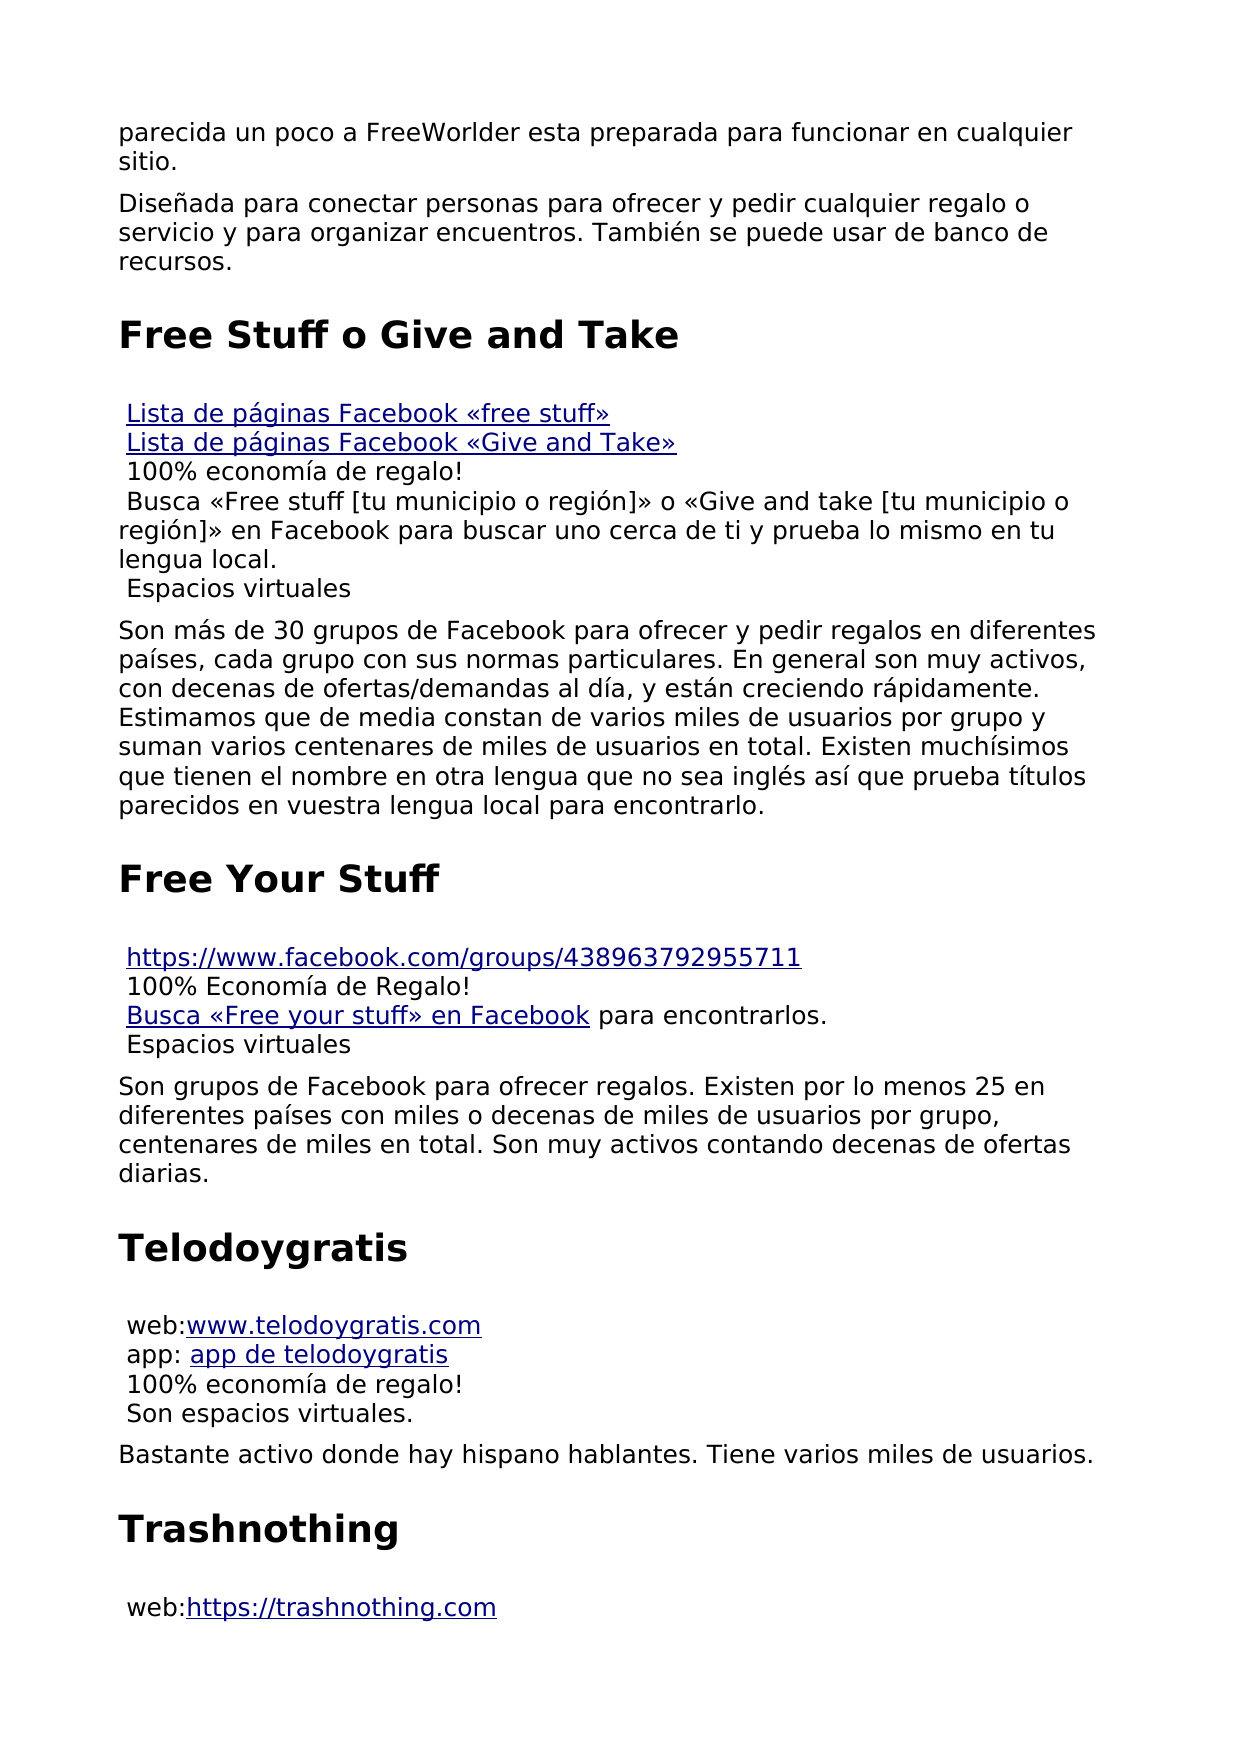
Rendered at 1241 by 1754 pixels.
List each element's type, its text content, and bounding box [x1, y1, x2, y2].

subtitle Trashnothing [118, 1507, 1122, 1551]
text https://www.facebook.com/groups/438963792955711 100% Economía de Regalo! Busca «Free your stuff» en Facebook para encontrarlos. Espacios virtuales [118, 914, 1122, 1059]
text Diseñada para conectar personas para ofrecer y pedir cualquier regalo o servicio y para organizar encuentros. También se puede usar de banco de recursos. [118, 189, 1122, 276]
text Bastante activo donde hay hispano hablantes. Tiene varios miles de usuarios. [118, 1441, 1122, 1470]
text Son grupos de Facebook para ofrecer regalos. Existen por lo menos 25 en diferentes países con miles o decenas de miles de usuarios por grupo, centenares de miles en total. Son muy activos contando decenas de ofertas diarias. [118, 1072, 1122, 1189]
subtitle Free Your Stuff [118, 858, 1122, 901]
text Lista de páginas Facebook «free stuff» Lista de páginas Facebook «Give and Take» 100% economía de regalo! Busca «Free stuff [tu municipio o región]» o «Give and take [tu municipio o región]» en Facebook para buscar uno cerca de ti y prueba lo mismo en tu lengua local. Espacios virtuales [118, 370, 1122, 603]
text web:www.telodoygratis.com app: app de telodoygratis 100% economía de regalo! Son espacios virtuales. [118, 1282, 1122, 1428]
subtitle Telodoygratis [118, 1226, 1122, 1270]
text Son más de 30 grupos de Facebook para ofrecer y pedir regalos en diferentes países, cada grupo con sus normas particulares. En general son muy activos, con decenas de ofertas/demandas al día, y están creciendo rápidamente. Estimamos que de media constan de varios miles de usuarios por grupo y suman varios centenares de miles de usuarios en total. Existen muchísimos que tienen el nombre en otra lengua que no sea inglés así que prueba títulos parecidos en vuestra lengua local para encontrarlo. [118, 616, 1122, 820]
subtitle Free Stuff o Give and Take [118, 314, 1122, 358]
text web:https://trashnothing.com [118, 1563, 1122, 1622]
text parecida un poco a FreeWorlder esta preparada para funcionar en cualquier sitio. [118, 118, 1122, 176]
